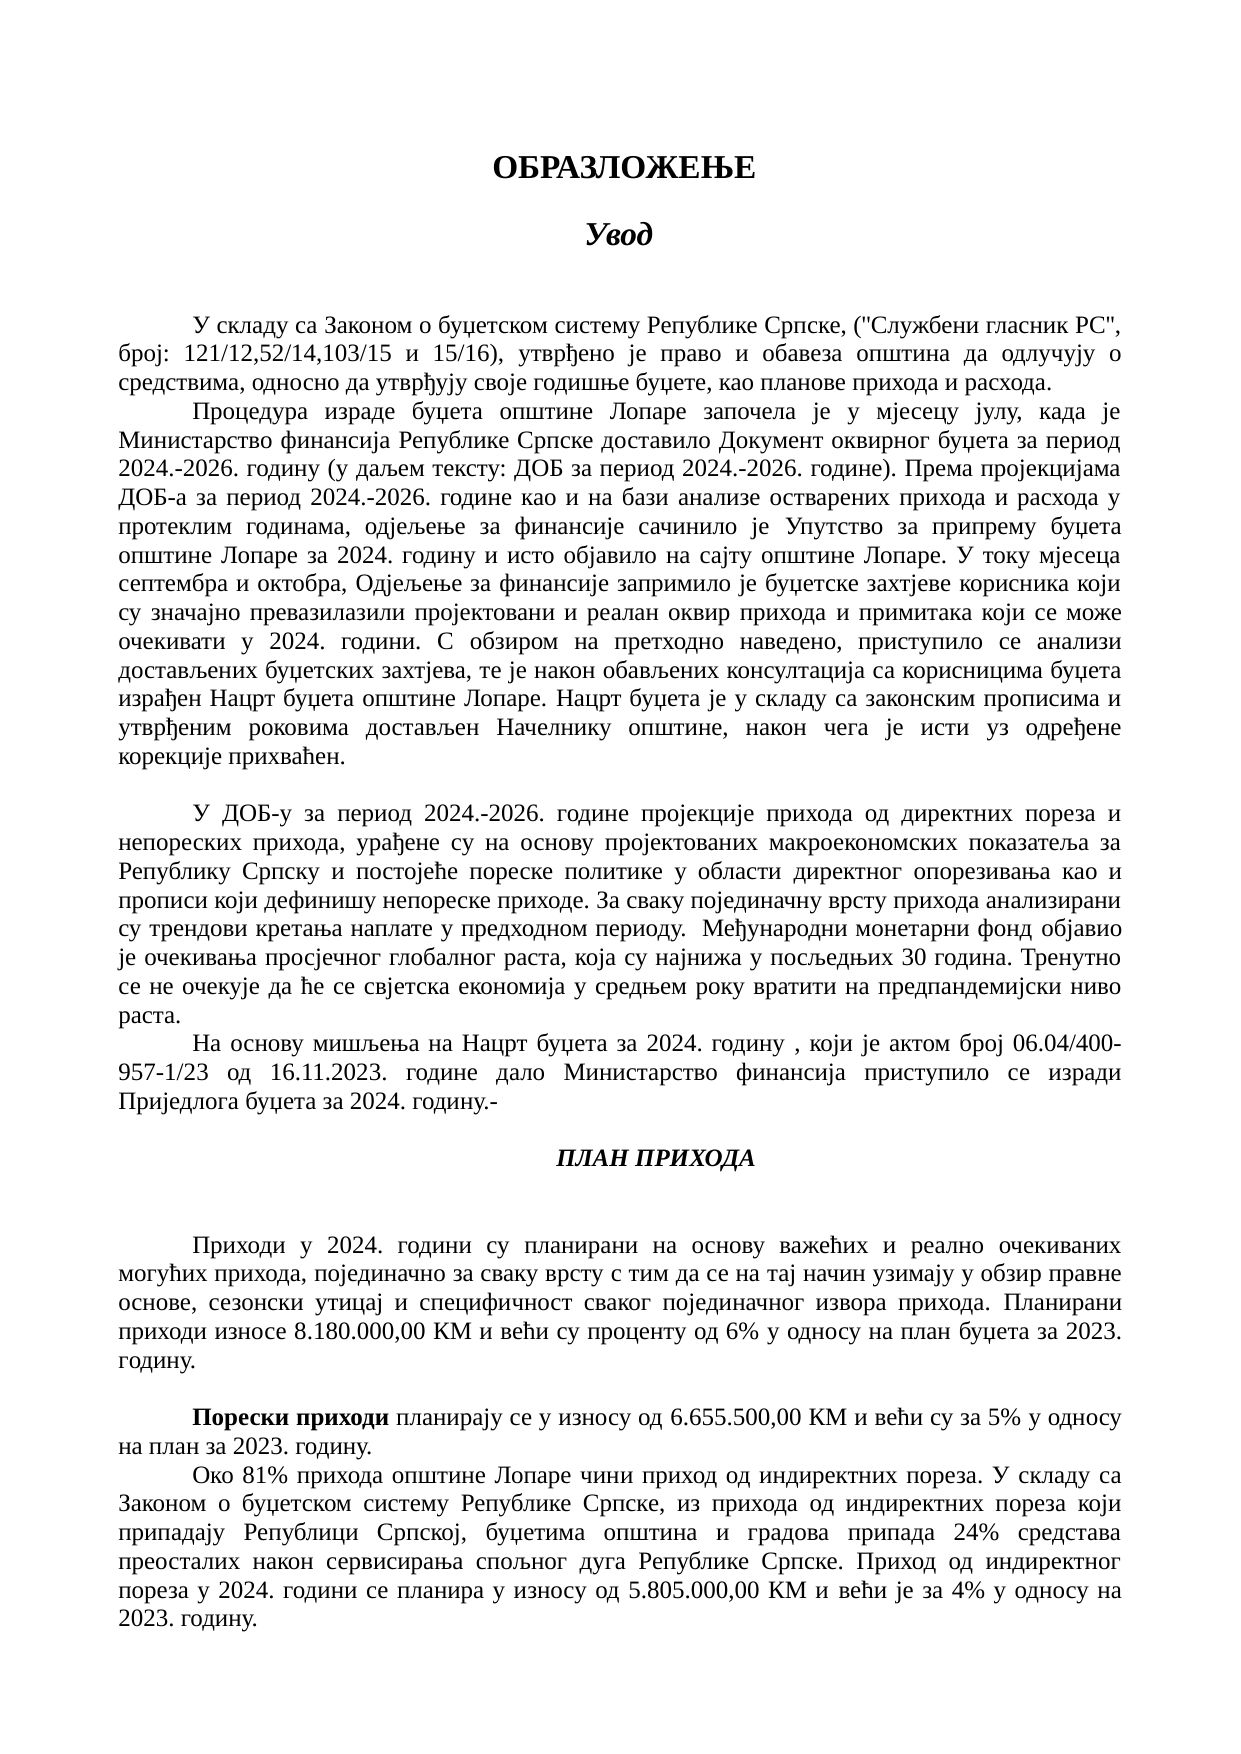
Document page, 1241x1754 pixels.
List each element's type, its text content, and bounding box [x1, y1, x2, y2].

text ОБРАЗЛОЖЕЊЕ [118, 147, 1122, 185]
text У ДОБ-у за период 2024.-2026. године пројекције прихода од директних пореза и непореских прихода, урађене су на основу пројектованих макроекономских показатеља за Републику Српску и постојеће пореске политике у области директног опорезивања као и прописи који дефинишу непореске приходе. За сваку појединачну врсту прихода анализирани су трендови кретања наплате у предходном периоду. Међународни монетарни фонд објавио је очекивања просјечног глобалног раста, која су најнижа у посљедњих 30 година. Тренутно се не очекује да ће се свјетска економија у средњем року вратити на предпандемијски ниво раста. [118, 798, 1122, 1028]
text Порески приходи планирају се у износу од 6.655.500,00 КМ и већи су за 5% у односу на план за 2023. годину. [118, 1402, 1122, 1460]
text ПЛАН ПРИХОДА [118, 1143, 1122, 1172]
text У складу са Законом о буџетском систему Републике Српске, (''Службени гласник РС'', број: 121/12,52/14,103/15 и 15/16), утврђено је право и обавеза општина да одлучују о средствима, односно да утврђују своје годишње буџете, као планове прихода и расхода. [118, 310, 1122, 396]
text Око 81% прихода општине Лопаре чини приход од индиректних пореза. У складу са Законом о буџетском систему Републике Српске, из прихода од индиректних пореза који припадају Републици Српској, буџетима општина и градова припада 24% средстава преосталих након сервисирања спољног дуга Републике Српске. Приход од индиректног пореза у 2024. години се планира у износу од 5.805.000,00 КМ и већи је за 4% у односу на 2023. годину. [118, 1460, 1122, 1632]
text Приходи у 2024. години су планирани на основу важећих и реално очекиваних могућих прихода, појединачно за сваку врсту с тим да се на тај начин узимају у обзир правне основе, сезонски утицај и специфичност сваког појединачног извора прихода. Планирани приходи износе 8.180.000,00 КМ и већи су проценту од 6% у односу на план буџета за 2023. годину. [118, 1230, 1122, 1373]
text Увод [118, 214, 1122, 252]
text Процедура израде буџета општине Лопаре започела је у мјесецу јулу, када је Министарство финансија Републике Српске доставило Документ оквирног буџета за период 2024.-2026. годину (у даљем тексту: ДОБ за период 2024.-2026. године). Према пројекцијама ДОБ-а за период 2024.-2026. године као и на бази анализе остварених прихода и расхода у протеклим годинама, одјељење за финансије сачинило је Упутство за припрему буџета општине Лопаре за 2024. годину и исто објавило на сајту општине Лопаре. У току мјесеца септембра и октобра, Одјељење за финансије запримило је буџетске захтјеве корисника који су значајно превазилазили пројектовани и реалан оквир прихода и примитака који се може очекивати у 2024. години. С обзиром на претходно наведено, приступило се анализи достављених буџетских захтјева, те је након обављених консултација са корисницима буџета израђен Нацрт буџета општине Лопаре. Нацрт буџета је у складу са законским прописима и утврђеним роковима достављен Начелнику општине, након чега је исти уз одређене корекције прихваћен. [118, 396, 1122, 770]
text На основу мишљења на Нацрт буџета за 2024. годину , који је актом број 06.04/400-957-1/23 од 16.11.2023. године дало Министарство финансија приступило се изради Приједлога буџета за 2024. годину.- [118, 1028, 1122, 1115]
